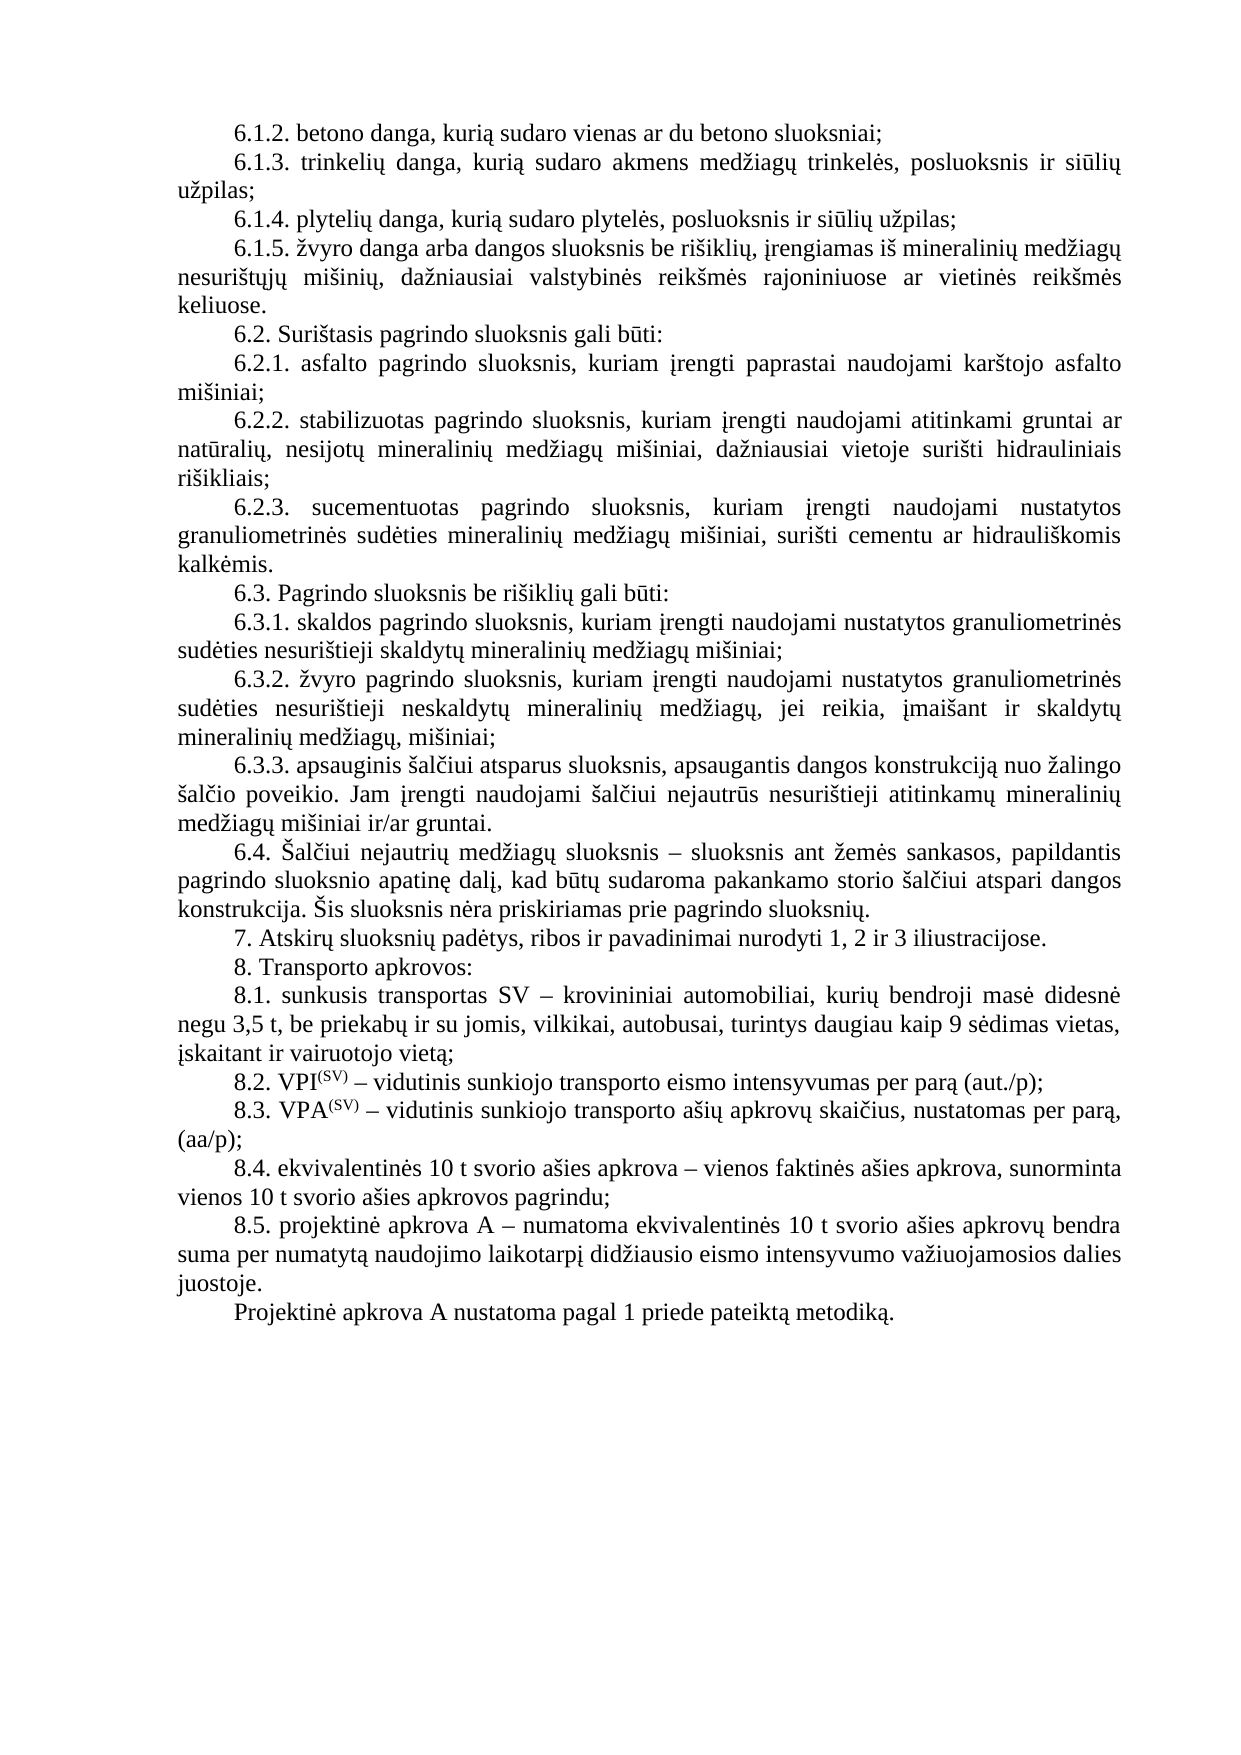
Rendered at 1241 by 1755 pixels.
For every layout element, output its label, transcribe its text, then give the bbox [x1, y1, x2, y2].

text 6.4. Šalčiui nejautrių medžiagų sluoksnis – sluoksnis ant žemės sankasos, papildantis pagrindo sluoksnio apatinę dalį, kad būtų sudaroma pakankamo storio šalčiui atspari dangos konstrukcija. Šis sluoksnis nėra priskiriamas prie pagrindo sluoksnių. [177, 837, 1122, 923]
text 7. Atskirų sluoksnių padėtys, ribos ir pavadinimai nurodyti 1, 2 ir 3 iliustracijose. [177, 923, 1122, 952]
text 6.2.2. stabilizuotas pagrindo sluoksnis, kuriam įrengti naudojami atitinkami gruntai ar natūralių, nesijotų mineralinių medžiagų mišiniai, dažniausiai vietoje surišti hidrauliniais rišikliais; [177, 406, 1122, 492]
text 6.1.2. betono danga, kurią sudaro vienas ar du betono sluoksniai; [177, 118, 1122, 147]
text 8.3. VPA(SV) – vidutinis sunkiojo transporto ašių apkrovų skaičius, nustatomas per parą, (aa/p); [177, 1096, 1122, 1153]
text 6.3.2. žvyro pagrindo sluoksnis, kuriam įrengti naudojami nustatytos granuliometrinės sudėties nesurištieji neskaldytų mineralinių medžiagų, jei reikia, įmaišant ir skaldytų mineralinių medžiagų, mišiniai; [177, 664, 1122, 751]
text 6.1.4. plytelių danga, kurią sudaro plytelės, posluoksnis ir siūlių užpilas; [177, 204, 1122, 233]
text 6.2. Surištasis pagrindo sluoksnis gali būti: [177, 319, 1122, 348]
text 6.3. Pagrindo sluoksnis be rišiklių gali būti: [177, 578, 1122, 607]
text 6.1.5. žvyro danga arba dangos sluoksnis be rišiklių, įrengiamas iš mineralinių medžiagų nesurištųjų mišinių, dažniausiai valstybinės reikšmės rajoniniuose ar vietinės reikšmės keliuose. [177, 233, 1122, 319]
text 8. Transporto apkrovos: [177, 952, 1122, 981]
text 8.5. projektinė apkrova A – numatoma ekvivalentinės 10 t svorio ašies apkrovų bendra suma per numatytą naudojimo laikotarpį didžiausio eismo intensyvumo važiuojamosios dalies juostoje. [177, 1211, 1122, 1297]
text Projektinė apkrova A nustatoma pagal 1 priede pateiktą metodiką. [177, 1297, 1122, 1326]
text 6.1.3. trinkelių danga, kurią sudaro akmens medžiagų trinkelės, posluoksnis ir siūlių užpilas; [177, 147, 1122, 204]
text 6.2.3. sucementuotas pagrindo sluoksnis, kuriam įrengti naudojami nustatytos granuliometrinės sudėties mineralinių medžiagų mišiniai, surišti cementu ar hidrauliškomis kalkėmis. [177, 492, 1122, 578]
text 8.2. VPI(SV) – vidutinis sunkiojo transporto eismo intensyvumas per parą (aut./p); [177, 1067, 1122, 1096]
text 8.1. sunkusis transportas SV – krovininiai automobiliai, kurių bendroji masė didesnė negu 3,5 t, be priekabų ir su jomis, vilkikai, autobusai, turintys daugiau kaip 9 sėdimas vietas, įskaitant ir vairuotojo vietą; [177, 981, 1122, 1067]
text 6.3.1. skaldos pagrindo sluoksnis, kuriam įrengti naudojami nustatytos granuliometrinės sudėties nesurištieji skaldytų mineralinių medžiagų mišiniai; [177, 607, 1122, 664]
text 6.2.1. asfalto pagrindo sluoksnis, kuriam įrengti paprastai naudojami karštojo asfalto mišiniai; [177, 348, 1122, 406]
text 8.4. ekvivalentinės 10 t svorio ašies apkrova – vienos faktinės ašies apkrova, sunorminta vienos 10 t svorio ašies apkrovos pagrindu; [177, 1153, 1122, 1211]
text 6.3.3. apsauginis šalčiui atsparus sluoksnis, apsaugantis dangos konstrukciją nuo žalingo šalčio poveikio. Jam įrengti naudojami šalčiui nejautrūs nesurištieji atitinkamų mineralinių medžiagų mišiniai ir/ar gruntai. [177, 751, 1122, 837]
